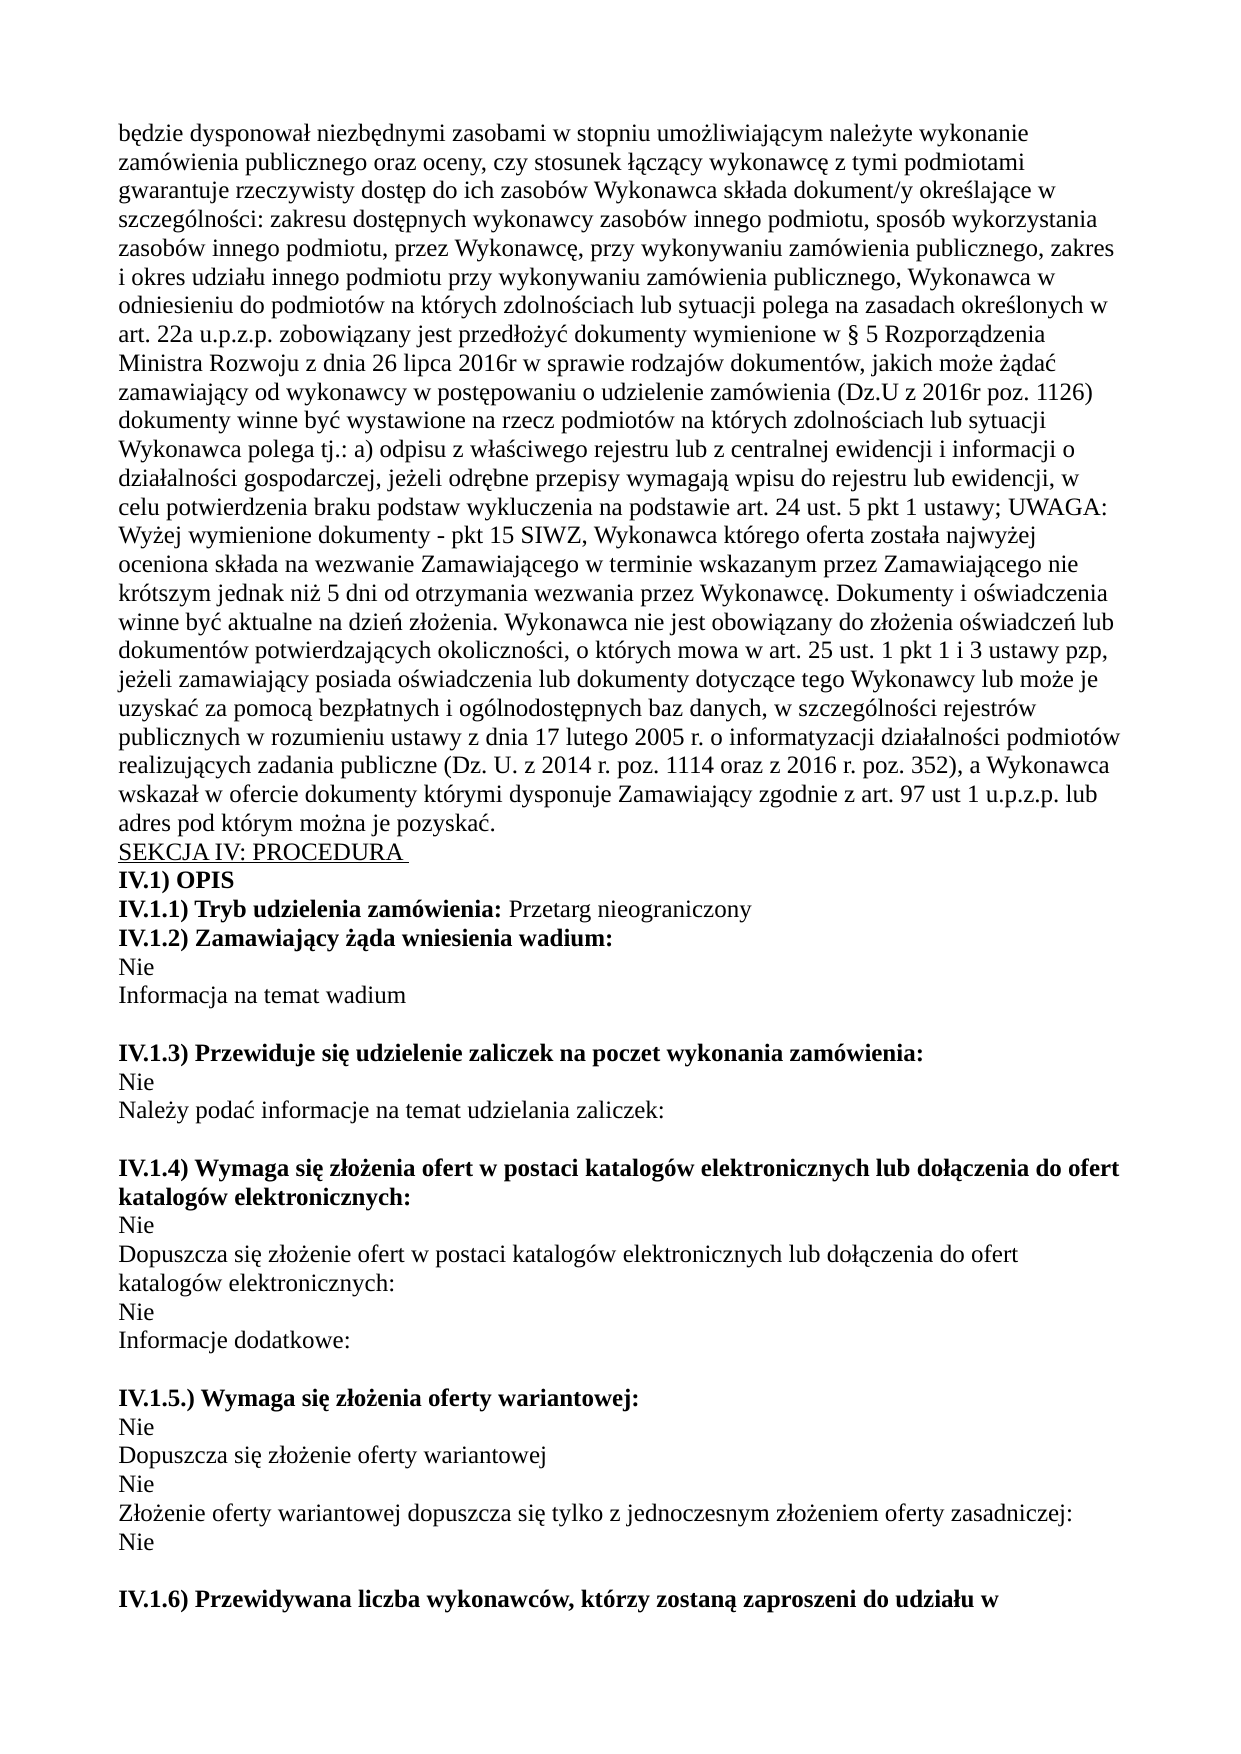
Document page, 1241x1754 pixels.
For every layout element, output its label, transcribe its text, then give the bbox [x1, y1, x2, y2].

text będzie dysponował niezbędnymi zasobami w stopniu umożliwiającym należyte wykonanie zamówienia publicznego oraz oceny, czy stosunek łączący wykonawcę z tymi podmiotami gwarantuje rzeczywisty dostęp do ich zasobów Wykonawca składa dokument/y określające w szczególności: zakresu dostępnych wykonawcy zasobów innego podmiotu, sposób wykorzystania zasobów innego podmiotu, przez Wykonawcę, przy wykonywaniu zamówienia publicznego, zakres i okres udziału innego podmiotu przy wykonywaniu zamówienia publicznego, Wykonawca w odniesieniu do podmiotów na których zdolnościach lub sytuacji polega na zasadach określonych w art. 22a u.p.z.p. zobowiązany jest przedłożyć dokumenty wymienione w § 5 Rozporządzenia Ministra Rozwoju z dnia 26 lipca 2016r w sprawie rodzajów dokumentów, jakich może żądać zamawiający od wykonawcy w postępowaniu o udzielenie zamówienia (Dz.U z 2016r poz. 1126) dokumenty winne być wystawione na rzecz podmiotów na których zdolnościach lub sytuacji Wykonawca polega tj.: a) odpisu z właściwego rejestru lub z centralnej ewidencji i informacji o działalności gospodarczej, jeżeli odrębne przepisy wymagają wpisu do rejestru lub ewidencji, w celu potwierdzenia braku podstaw wykluczenia na podstawie art. 24 ust. 5 pkt 1 ustawy; UWAGA: Wyżej wymienione dokumenty - pkt 15 SIWZ, Wykonawca którego oferta została najwyżej oceniona składa na wezwanie Zamawiającego w terminie wskazanym przez Zamawiającego nie krótszym jednak niż 5 dni od otrzymania wezwania przez Wykonawcę. Dokumenty i oświadczenia winne być aktualne na dzień złożenia. Wykonawca nie jest obowiązany do złożenia oświadczeń lub dokumentów potwierdzających okoliczności, o których mowa w art. 25 ust. 1 pkt 1 i 3 ustawy pzp, jeżeli zamawiający posiada oświadczenia lub dokumenty dotyczące tego Wykonawcy lub może je uzyskać za pomocą bezpłatnych i ogólnodostępnych baz danych, w szczególności rejestrów publicznych w rozumieniu ustawy z dnia 17 lutego 2005 r. o informatyzacji działalności podmiotów realizujących zadania publiczne (Dz. U. z 2014 r. poz. 1114 oraz z 2016 r. poz. 352), a Wykonawca wskazał w ofercie dokumenty którymi dysponuje Zamawiający zgodnie z art. 97 ust 1 u.p.z.p. lub adres pod którym można je pozyskać. [118, 118, 1122, 837]
text SEKCJA IV: PROCEDURA [118, 837, 1122, 866]
text IV.1) OPIS IV.1.1) Tryb udzielenia zamówienia: Przetarg nieograniczony IV.1.2) Zamawiający żąda wniesienia wadium: [118, 866, 1122, 952]
text Nie Dopuszcza się złożenie ofert w postaci katalogów elektronicznych lub dołączenia do ofert katalogów elektronicznych: Nie Informacje dodatkowe: [118, 1211, 1122, 1354]
text Nie Należy podać informacje na temat udzielania zaliczek: [118, 1067, 1122, 1124]
text IV.1.6) Przewidywana liczba wykonawców, którzy zostaną zaproszeni do udziału w [118, 1556, 1122, 1613]
text Nie Informacja na temat wadium [118, 952, 1122, 1009]
text IV.1.3) Przewiduje się udzielenie zaliczek na poczet wykonania zamówienia: [118, 1009, 1122, 1067]
text IV.1.5.) Wymaga się złożenia oferty wariantowej: [118, 1354, 1122, 1412]
text IV.1.4) Wymaga się złożenia ofert w postaci katalogów elektronicznych lub dołączenia do ofert katalogów elektronicznych: [118, 1124, 1122, 1211]
text Nie Dopuszcza się złożenie oferty wariantowej Nie Złożenie oferty wariantowej dopuszcza się tylko z jednoczesnym złożeniem oferty zasadniczej: Nie [118, 1412, 1122, 1556]
